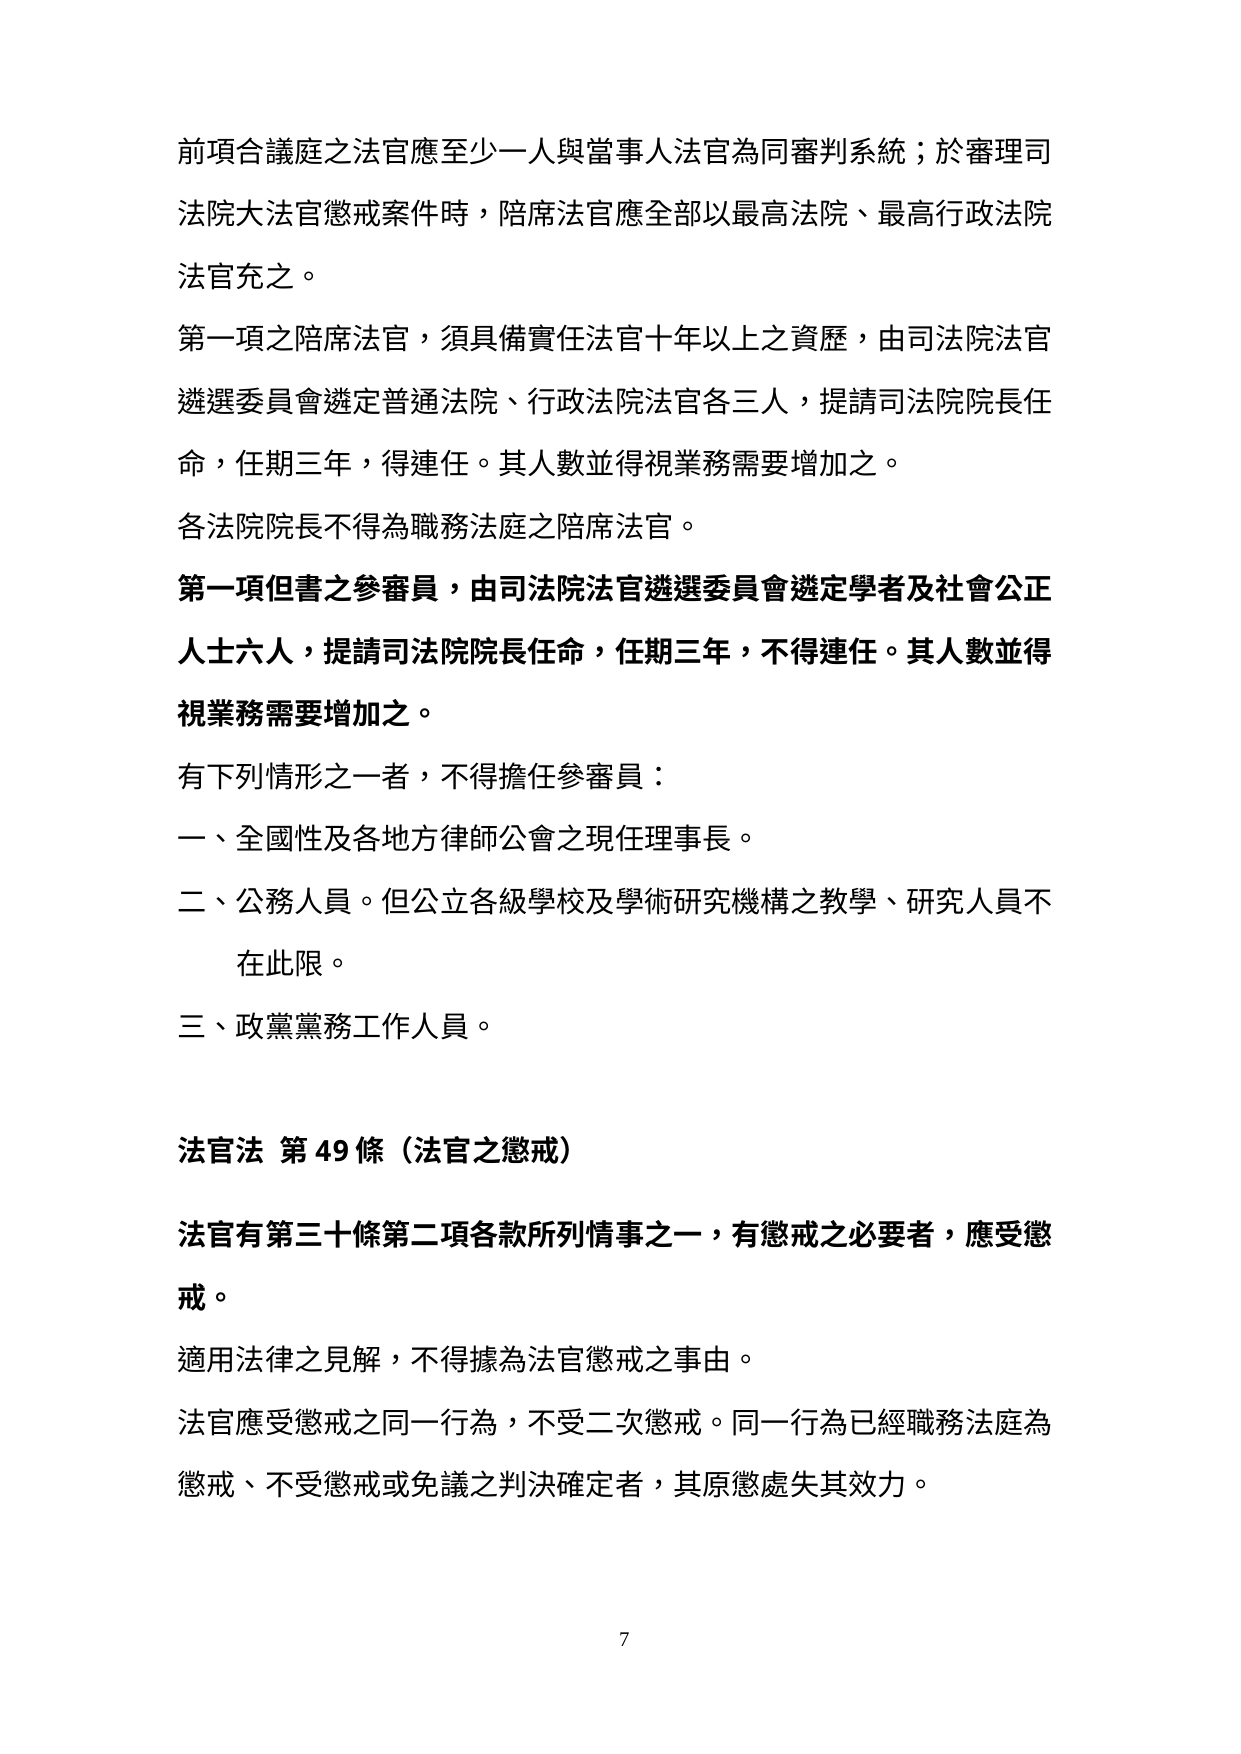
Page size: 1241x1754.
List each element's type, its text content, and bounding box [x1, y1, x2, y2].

text 各法院院長不得為職務法庭之陪席法官。 [177, 483, 1063, 545]
text 有下列情形之一者，不得擔任參審員： [177, 733, 1063, 795]
text 一、全國性及各地方律師公會之現任理事長。 [177, 795, 1063, 858]
text 法官法 第49條（法官之懲戒） [177, 1108, 1063, 1170]
text 二、公務人員。但公立各級學校及學術研究機構之教學、研究人員不在此限。 [177, 858, 1063, 983]
text 適用法律之見解，不得據為法官懲戒之事由。 [177, 1316, 1063, 1379]
text 第一項之陪席法官，須具備實任法官十年以上之資歷，由司法院法官遴選委員會遴定普通法院、行政法院法官各三人，提請司法院院長任命，任期三年，得連任。其人數並得視業務需要增加之。 [177, 295, 1063, 483]
text 三、政黨黨務工作人員。 [177, 983, 1063, 1045]
text 第一項但書之參審員，由司法院法官遴選委員會遴定學者及社會公正人士六人，提請司法院院長任命，任期三年，不得連任。其人數並得視業務需要增加之。 [177, 545, 1063, 733]
text 法官應受懲戒之同一行為，不受二次懲戒。同一行為已經職務法庭為懲戒、不受懲戒或免議之判決確定者，其原懲處失其效力。 [177, 1379, 1063, 1504]
text 法官有第三十條第二項各款所列情事之一，有懲戒之必要者，應受懲戒。 [177, 1191, 1063, 1316]
text 前項合議庭之法官應至少一人與當事人法官為同審判系統；於審理司法院大法官懲戒案件時，陪席法官應全部以最高法院、最高行政法院法官充之。 [177, 108, 1063, 295]
